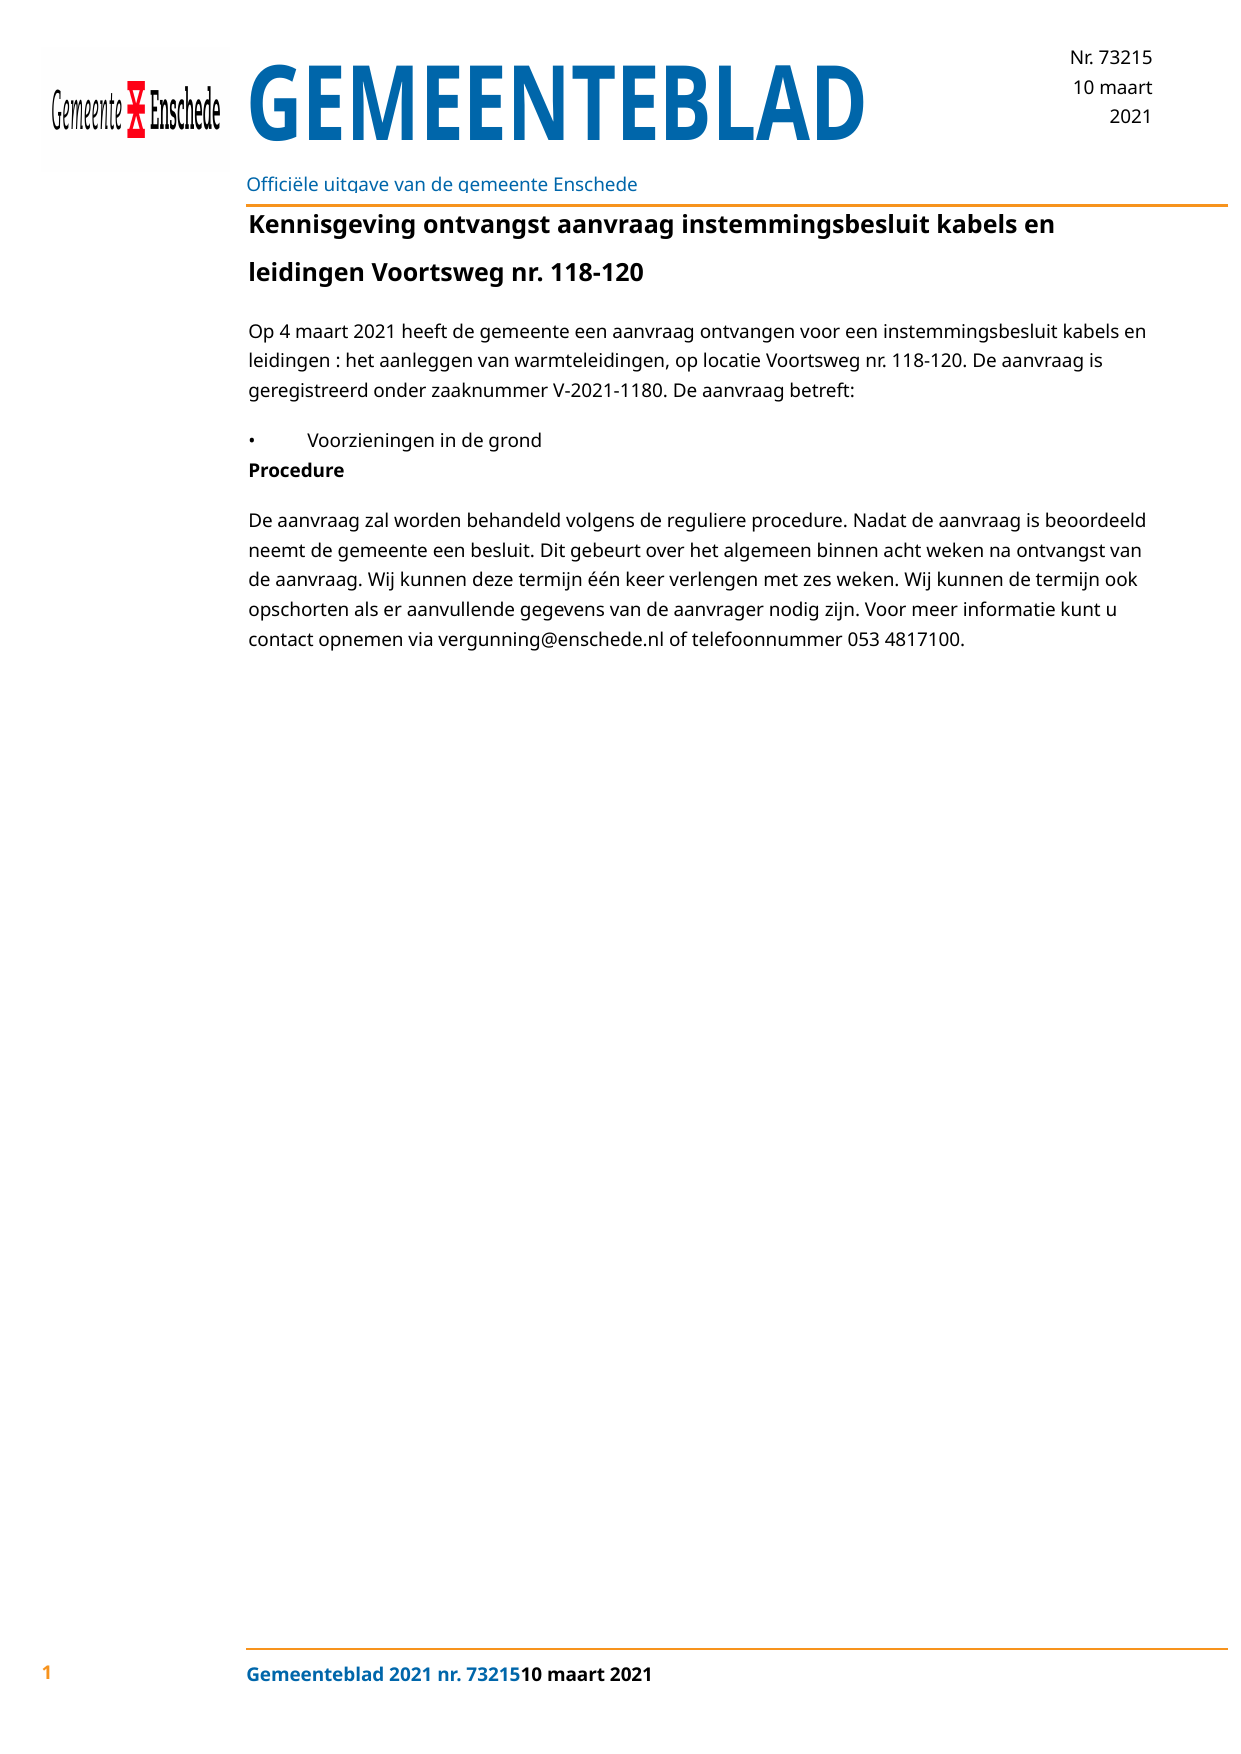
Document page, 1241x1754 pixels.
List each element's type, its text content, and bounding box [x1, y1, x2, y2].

text Op 4 maart 2021 heeft de gemeente een aanvraag ontvangen voor een instemmingsbesluit kabels en leidingen : het aanleggen van warmteleidingen, op locatie Voortsweg nr. 118-120. De aanvraag is geregistreerd onder zaaknummer V-2021-1180. De aanvraag betreft: [248, 318, 1152, 403]
text De aanvraag zal worden behandeld volgens de reguliere procedure. Nadat de aanvraag is beoordeeld neemt de gemeente een besluit. Dit gebeurt over het algemeen binnen acht weken na ontvangst van de aanvraag. Wij kunnen deze termijn één keer verlengen met zes weken. Wij kunnen de termijn ook opschorten als er aanvullende gegevens van de aanvrager nodig zijn. Voor meer informatie kunt u contact opnemen via vergunning@enschede.nl of telefoonnummer 053 4817100. [248, 507, 1152, 652]
list Voorzieningen in de grond [248, 427, 1152, 453]
text Kennisgeving ontvangst aanvraag instemmingsbesluit kabels en leidingen Voortsweg nr. 118-120 [248, 207, 1152, 288]
text Procedure [248, 457, 1152, 483]
picture [41, 47, 231, 172]
